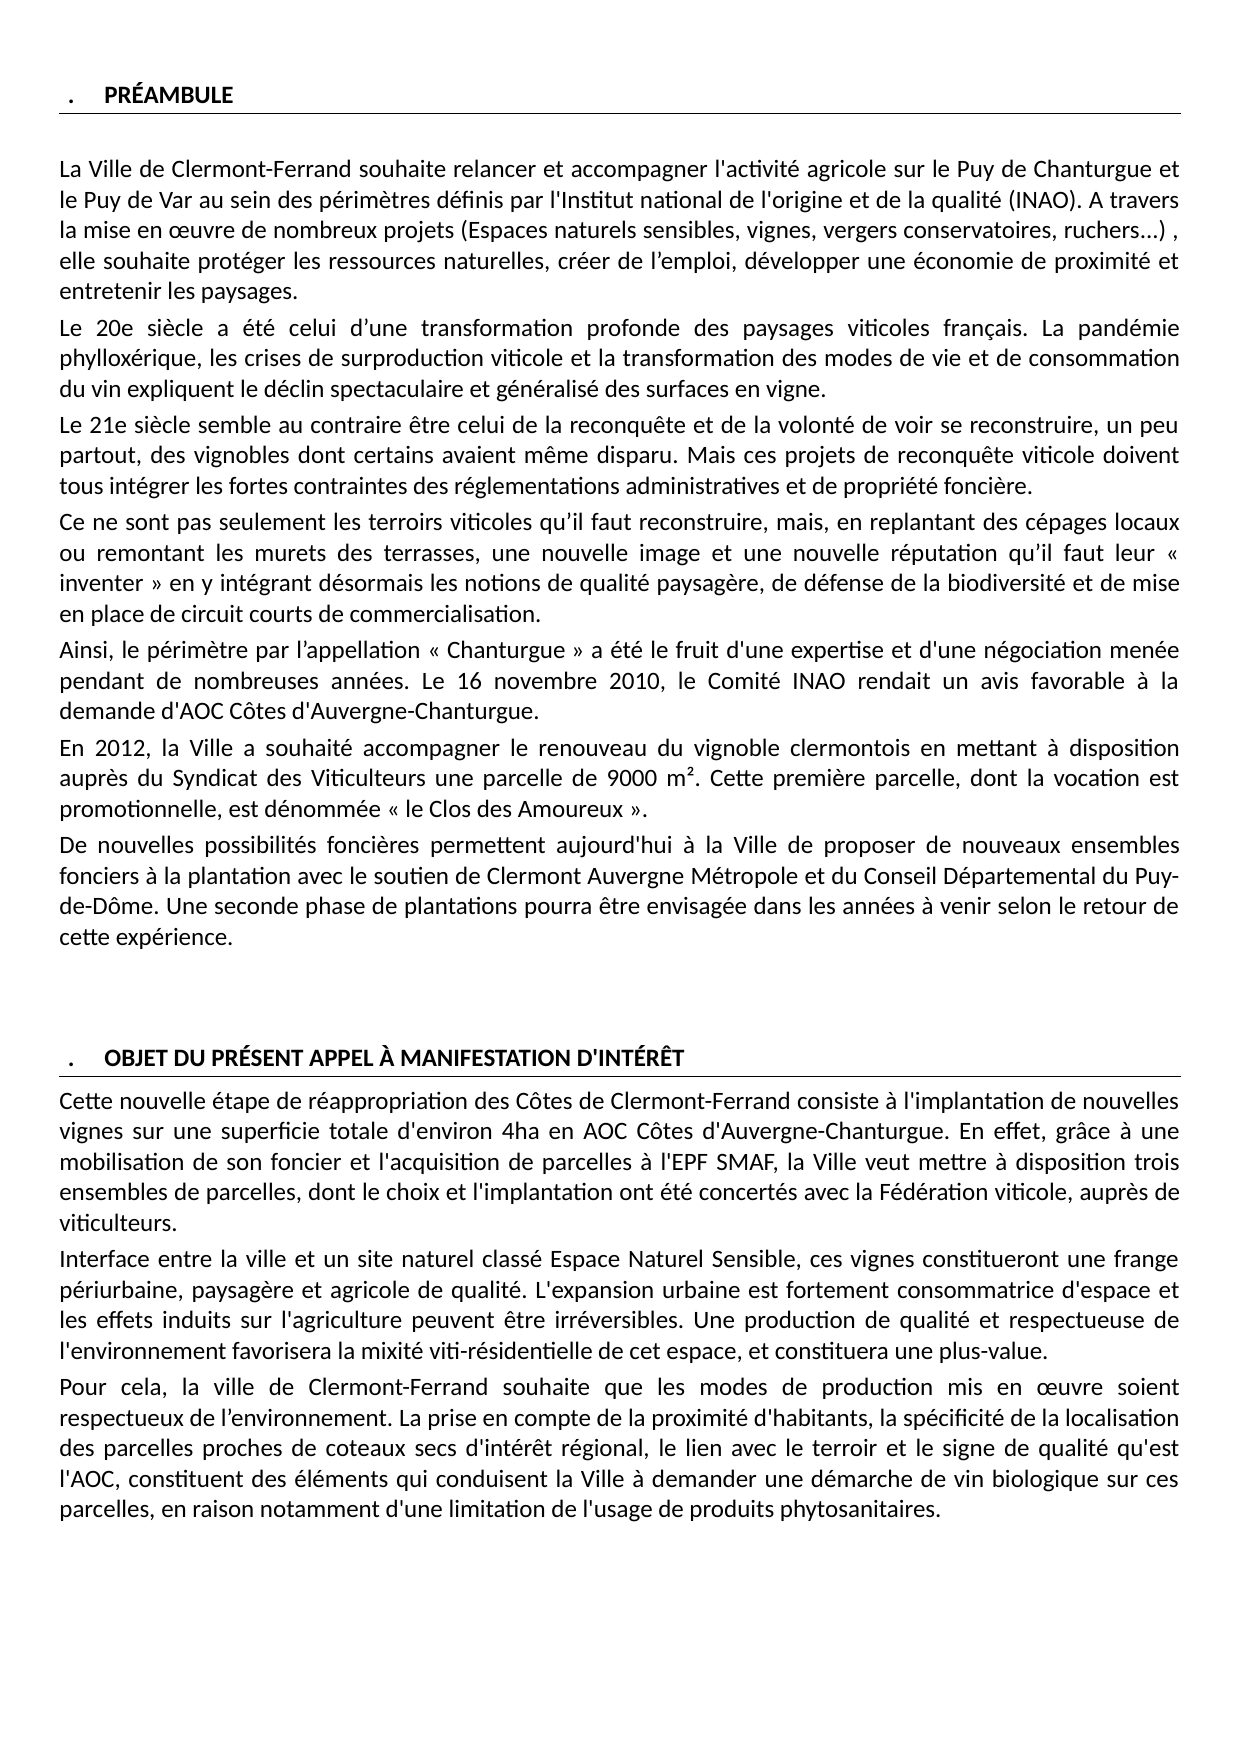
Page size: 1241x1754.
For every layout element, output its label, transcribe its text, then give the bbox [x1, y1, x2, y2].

text Pour cela, la ville de Clermont-Ferrand souhaite que les modes de production mis en œuvre soient respectueux de l’environnement. La prise en compte de la proximité d'habitants, la spécificité de la localisation des parcelles proches de coteaux secs d'intérêt régional, le lien avec le terroir et le signe de qualité qu'est l'AOC, constituent des éléments qui conduisent la Ville à demander une démarche de vin biologique sur ces parcelles, en raison notamment d'une limitation de l'usage de produits phytosanitaires. [59, 1371, 1181, 1524]
text Le 20e siècle a été celui d’une transformation profonde des paysages viticoles français. La pandémie phylloxérique, les crises de surproduction viticole et la transformation des modes de vie et de consommation du vin expliquent le déclin spectaculaire et généralisé des surfaces en vigne. [59, 312, 1181, 403]
text Le 21e siècle semble au contraire être celui de la reconquête et de la volonté de voir se reconstruire, un peu partout, des vignobles dont certains avaient même disparu. Mais ces projets de reconquête viticole doivent tous intégrer les fortes contraintes des réglementations administratives et de propriété foncière. [59, 409, 1181, 501]
text Interface entre la ville et un site naturel classé Espace Naturel Sensible, ces vignes constitueront une frange périurbaine, paysagère et agricole de qualité. L'expansion urbaine est fortement consommatrice d'espace et les effets induits sur l'agriculture peuvent être irréversibles. Une production de qualité et respectueuse de l'environnement favorisera la mixité viti-résidentielle de cet espace, et constituera une plus-value. [59, 1243, 1181, 1365]
text De nouvelles possibilités foncières permettent aujourd'hui à la Ville de proposer de nouveaux ensembles fonciers à la plantation avec le soutien de Clermont Auvergne Métropole et du Conseil Départemental du Puy-de-Dôme. Une seconde phase de plantations pourra être envisagée dans les années à venir selon le retour de cette expérience. [59, 829, 1181, 951]
subtitle Préambule [59, 77, 1181, 113]
text En 2012, la Ville a souhaité accompagner le renouveau du vignoble clermontois en mettant à disposition auprès du Syndicat des Viticulteurs une parcelle de 9000 m². Cette première parcelle, dont la vocation est promotionnelle, est dénommée « le Clos des Amoureux ». [59, 732, 1181, 823]
text Ainsi, le périmètre par l’appellation « Chanturgue » a été le fruit d'une expertise et d'une négociation menée pendant de nombreuses années. Le 16 novembre 2010, le Comité INAO rendait un avis favorable à la demande d'AOC Côtes d'Auvergne-Chanturgue. [59, 634, 1181, 726]
subtitle Objet du présent appel à Manifestation d'Intérêt [59, 1039, 1181, 1076]
text La Ville de Clermont-Ferrand souhaite relancer et accompagner l'activité agricole sur le Puy de Chanturgue et le Puy de Var au sein des périmètres définis par l'Institut national de l'origine et de la qualité (INAO). A travers la mise en œuvre de nombreux projets (Espaces naturels sensibles, vignes, vergers conservatoires, ruchers...) , elle souhaite protéger les ressources naturelles, créer de l’emploi, développer une économie de proximité et entretenir les paysages. [59, 153, 1181, 306]
text Ce ne sont pas seulement les terroirs viticoles qu’il faut reconstruire, mais, en replantant des cépages locaux ou remontant les murets des terrasses, une nouvelle image et une nouvelle réputation qu’il faut leur « inventer » en y intégrant désormais les notions de qualité paysagère, de défense de la biodiversité et de mise en place de circuit courts de commercialisation. [59, 507, 1181, 629]
text Cette nouvelle étape de réappropriation des Côtes de Clermont-Ferrand consiste à l'implantation de nouvelles vignes sur une superficie totale d'environ 4ha en AOC Côtes d'Auvergne-Chanturgue. En effet, grâce à une mobilisation de son foncier et l'acquisition de parcelles à l'EPF SMAF, la Ville veut mettre à disposition trois ensembles de parcelles, dont le choix et l'implantation ont été concertés avec la Fédération viticole, auprès de viticulteurs. [59, 1085, 1181, 1237]
